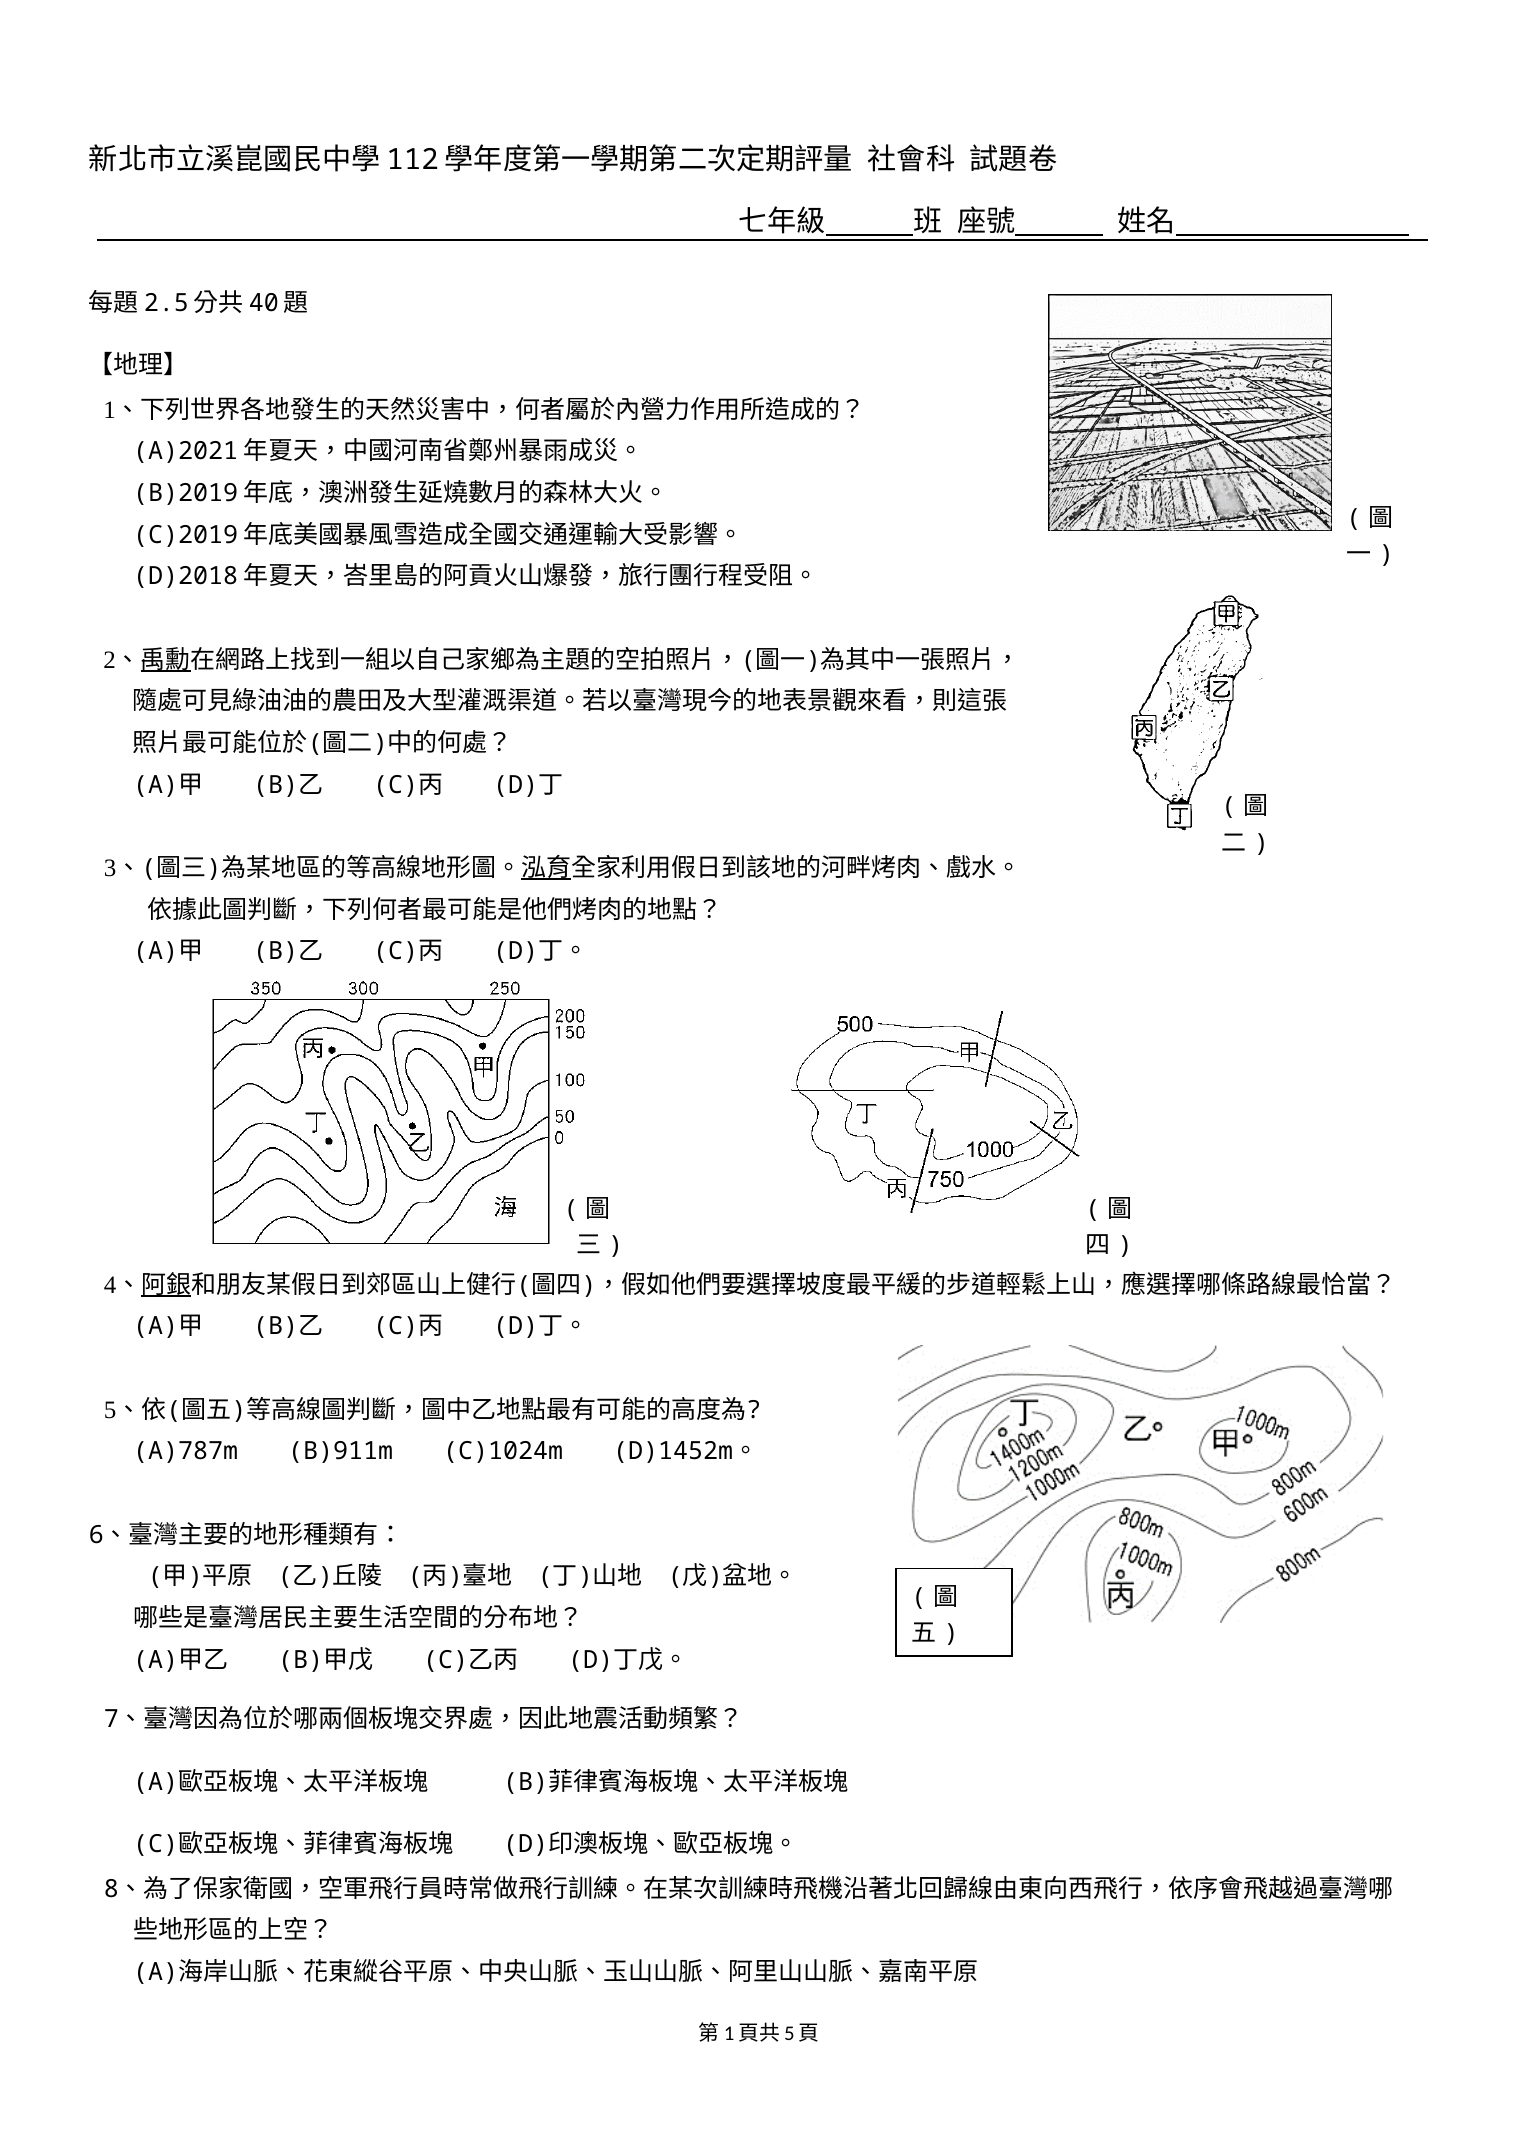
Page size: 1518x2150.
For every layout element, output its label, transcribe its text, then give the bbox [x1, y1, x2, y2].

text (A)甲 (B)乙 (C)丙 (D)丁。 [133, 925, 1429, 967]
text (C)2019年底美國暴風雪造成全國交通運輸大受影響。 [133, 509, 1429, 550]
text [1384, 1425, 1429, 1467]
text (A)甲 (B)乙 (C)丙 (D)丁。 [133, 1300, 1429, 1342]
text [1332, 425, 1429, 467]
text (D)2018年夏天，峇里島的阿貢火山爆發，旅行團行程受阻。 [133, 550, 1429, 592]
text 每題2.5分共40題 [89, 259, 1429, 321]
text (A)歐亞板塊、太平洋板塊 (B)菲律賓海板塊、太平洋板塊 [133, 1738, 1429, 1800]
text 七年級 班 座號 姓名 [738, 177, 1429, 240]
text (甲)平原 (乙)丘陵 (丙)臺地 (丁)山地 (戊)盆地。 [148, 1550, 842, 1592]
text 8、為了保家衛國，空軍飛行員時常做飛行訓練。在某次訓練時飛機沿著北回歸線由東向西飛行，依序會飛越過臺灣哪些地形區的上空？ [103, 1863, 1418, 1946]
text 哪些是臺灣居民主要生活空間的分布地？ [133, 1592, 842, 1634]
text 4、阿銀和朋友某假日到郊區山上健行(圖四)，假如他們要選擇坡度最平緩的步道輕鬆上山，應選擇哪條路線最恰當？ [103, 1259, 1429, 1300]
text 2、禹勳在網路上找到一組以自己家鄉為主題的空拍照片，(圖一)為其中一張照片，隨處可見綠油油的農田及大型灌溉渠道。若以臺灣現今的地表景觀來看，則這張照片最可能位於(圖二)中的何處？ [103, 634, 1019, 759]
text 1、下列世界各地發生的天然災害中，何者屬於內營力作用所造成的？ [103, 384, 1048, 425]
text (C)歐亞板塊、菲律賓海板塊 (D)印澳板塊、歐亞板塊。 [133, 1800, 1429, 1863]
text (A)2021年夏天，中國河南省鄭州暴雨成災。 [133, 425, 1048, 467]
text [1332, 467, 1429, 509]
text [1266, 759, 1429, 800]
text 新北市立溪崑國民中學112學年度第一學期第二次定期評量 社會科 試題卷 [89, 115, 1429, 177]
text [1332, 384, 1429, 425]
text 5、依(圖五)等高線圖判斷，圖中乙地點最有可能的高度為? [103, 1384, 897, 1425]
text 依據此圖判斷，下列何者最可能是他們烤肉的地點？ [148, 884, 1429, 925]
text (A)甲 (B)乙 (C)丙 (D)丁 [133, 759, 1123, 800]
text (A)甲乙 (B)甲戊 (C)乙丙 (D)丁戊。 [133, 1634, 1429, 1675]
text 3、(圖三)為某地區的等高線地形圖。泓育全家利用假日到該地的河畔烤肉、戲水。 [103, 842, 1429, 884]
text [1332, 321, 1429, 384]
text (A)787m (B)911m (C)1024m (D)1452m。 [133, 1425, 897, 1467]
text (B)2019年底，澳洲發生延燒數月的森林大火。 [133, 467, 1048, 509]
text 6、臺灣主要的地形種類有： [89, 1509, 842, 1550]
text 【地理】 [89, 321, 1048, 384]
text [1384, 1384, 1429, 1425]
text 7、臺灣因為位於哪兩個板塊交界處，因此地震活動頻繁？ [103, 1675, 1429, 1738]
text (A)海岸山脈、花東縱谷平原、中央山脈、玉山山脈、阿里山山脈、嘉南平原 [133, 1946, 1429, 1988]
